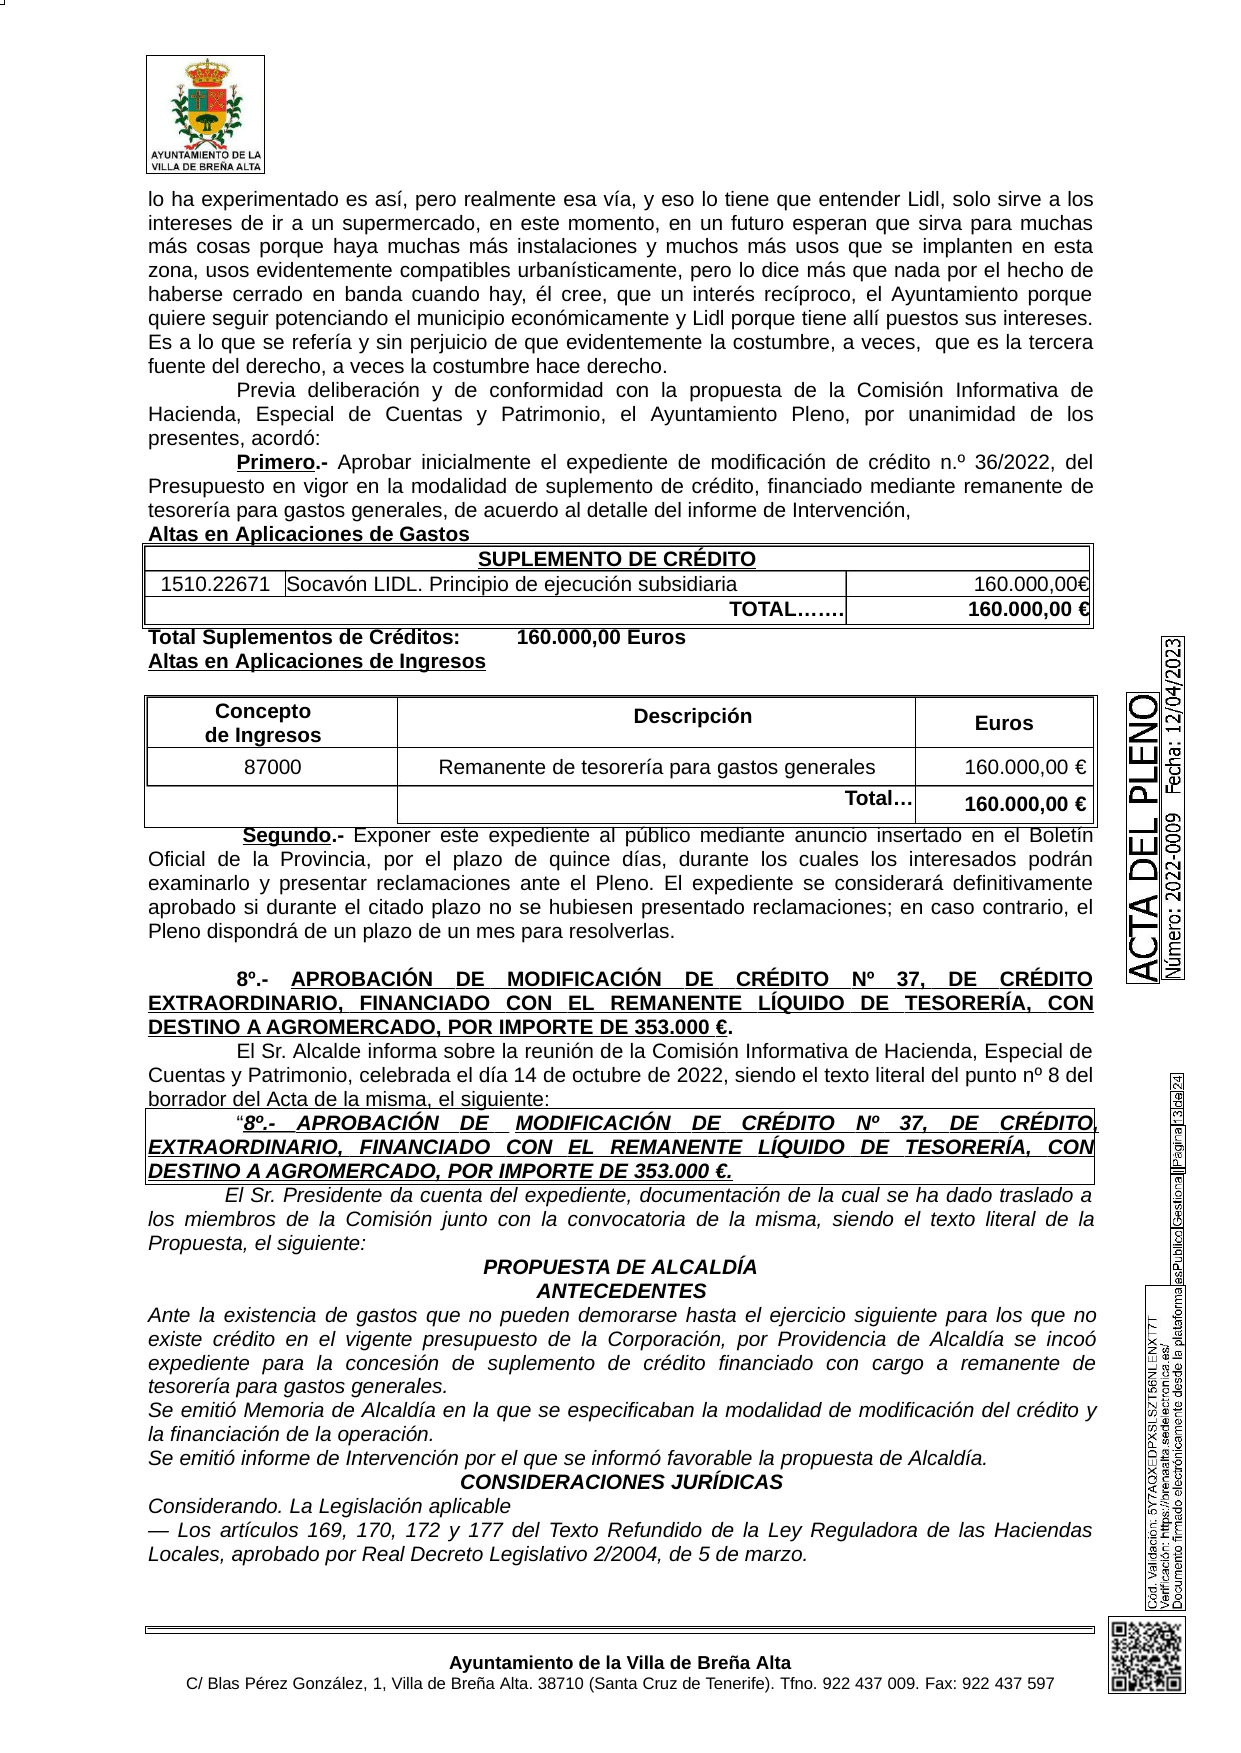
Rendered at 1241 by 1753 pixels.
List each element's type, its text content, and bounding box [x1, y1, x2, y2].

text 160.000,00 € [964, 793, 1111, 816]
text Remanente de tesorería para gastos generales [438, 756, 940, 779]
text Pleno dispondrá de un plazo de un mes para resolverlas. [148, 920, 1117, 943]
text Concepto [215, 699, 346, 723]
picture [1171, 1175, 1183, 1227]
picture [1170, 1074, 1184, 1091]
text Primero.- Aprobar inicialmente el expediente de modificación de crédito n.º 36/2022, del [236, 451, 1117, 474]
text Presupuesto en vigor en la modalidad de suplemento de crédito, financiado mediante remanente de [148, 475, 1117, 498]
text aprobado si durante el citado plazo no se hubiesen presentado reclamaciones; en caso contrario, el [148, 896, 1117, 919]
picture [1171, 1092, 1183, 1108]
text existe crédito en el vigente presupuesto de la Corporación, por Providencia de Alcaldía se incoó [148, 1327, 1119, 1351]
text Considerando. La Legislación aplicable [148, 1495, 1119, 1518]
text lo ha experimentado es así, pero realmente esa vía, y eso lo tiene que entender Lidl, solo sirve a los [148, 187, 1117, 211]
text intereses de ir a un supermercado, en este momento, en un futuro esperan que sirva para muchas [148, 211, 1117, 234]
text tesorería para gastos generales, de acuerdo al detalle del informe de Intervención, [148, 499, 1117, 522]
picture [1171, 1169, 1185, 1173]
text Ayuntamiento de la Villa de Breña Alta [449, 1653, 1079, 1674]
text TOTAL……. [729, 598, 871, 621]
text El Sr. Alcalde informa sobre la reunión de la Comisión Informativa de Hacienda, Especial de [236, 1040, 1117, 1063]
text “8º.- APROBACIÓN DE MODIFICACIÓN DE CRÉDITO Nº 37, DE CRÉDITO, [236, 1112, 1117, 1135]
text Cuentas y Patrimonio, celebrada el día 14 de octubre de 2022, siendo el texto literal del punto nº 8 del [148, 1064, 1117, 1087]
text Ante la existencia de gastos que no pueden demorarse hasta el ejercicio siguiente para los que no [148, 1303, 1119, 1327]
text Total… [844, 787, 940, 810]
text Se emitió Memoria de Alcaldía en la que se especificaban la modalidad de modificación del crédito y [148, 1399, 1119, 1422]
text 8º.- APROBACIÓN DE MODIFICACIÓN DE CRÉDITO Nº 37, DE CRÉDITO [236, 968, 1117, 991]
text 7000 [256, 756, 327, 779]
picture [1146, 1286, 1185, 1610]
text quiere seguir potenciando el municipio económicamente y Lidl porque tiene allí puestos sus intereses. [148, 307, 1117, 330]
text Se emitió informe de Intervención por el que se informó favorable la propuesta de Alcaldía. [148, 1447, 1119, 1470]
text Segundo.- Exponer este expediente al público mediante anuncio insertado en el Boletín [242, 824, 1117, 847]
picture [1171, 1229, 1183, 1285]
text Descripción [633, 705, 778, 728]
text borrador del Acta de la misma, el siguiente: [148, 1088, 1117, 1111]
text DESTINO A AGROMERCADO, POR IMPORTE DE 353.000 €. [148, 1016, 1117, 1039]
text PROPUESTA DE ALCALDÍA [483, 1256, 784, 1279]
text la financiación de la operación. [148, 1423, 1119, 1446]
text Euros [974, 711, 1059, 734]
text Propuesta, el siguiente: [148, 1232, 1117, 1255]
text El Sr. Presidente da cuenta del expediente, documentación de la cual se ha dado traslado a [224, 1184, 1117, 1207]
text SUPLEMENTO DE CRÉDITO [478, 548, 782, 571]
text tesorería para gastos generales. [148, 1375, 1119, 1398]
text DESTINO A AGROMERCADO, POR IMPORTE DE 353.000 €. [148, 1160, 1117, 1183]
text C/ Blas Pérez González, 1, Villa de Breña Alta. 38710 (Santa Cruz de Tenerife). Tfno. 922 437 009. Fax: 922 437 597 [186, 1674, 1079, 1693]
text 160.000,00 € [964, 756, 1111, 779]
text ANTECEDENTES [536, 1279, 732, 1303]
text examinarlo y presentar reclamaciones ante el Pleno. El expediente se considerará definitivamente [148, 872, 1117, 895]
picture [143, 544, 1093, 628]
text presentes, acordó: [148, 427, 1117, 450]
text Es a lo que se refería y sin perjuicio de que evidentemente la costumbre, a veces, que es la tercera [148, 331, 1117, 354]
text más cosas porque haya muchas más instalaciones y muchos más usos que se implanten en esta [148, 235, 1117, 258]
text 160.000,00 Euros [517, 626, 710, 649]
text — [148, 1519, 177, 1542]
picture [1162, 637, 1184, 979]
text Total Suplementos de Créditos: [148, 626, 510, 649]
text Hacienda, Especial de Cuentas y Patrimonio, el Ayuntamiento Pleno, por unanimidad de los [148, 403, 1117, 426]
picture [146, 1627, 1094, 1633]
text Los artículos 169, 170, 172 y 177 del Texto Refundido de la Ley Reguladora de las Haciendas [177, 1519, 1117, 1542]
text expediente para la concesión de suplemento de crédito financiado con cargo a remanente de [148, 1351, 1119, 1374]
picture [147, 56, 264, 173]
picture [145, 696, 1097, 827]
picture [1171, 1126, 1185, 1167]
text los miembros de la Comisión junto con la convocatoria de la misma, siendo el texto literal de la [148, 1208, 1117, 1231]
text Altas en Aplicaciones de Ingresos [148, 650, 510, 673]
text zona, usos evidentemente compatibles urbanísticamente, pero lo dice más que nada por el hecho de [148, 259, 1117, 282]
text fuente del derecho, a veces la costumbre hace derecho. [148, 355, 1117, 378]
text Previa deliberación y de conformidad con la propuesta de la Comisión Informativa de [236, 379, 1117, 402]
text haberse cerrado en banda cuando hay, él cree, que un interés recíproco, el Ayuntamiento porque [148, 283, 1117, 306]
text 160.000,00 € [968, 598, 1114, 621]
picture [1171, 1109, 1183, 1124]
picture [1109, 1617, 1185, 1693]
text EXTRAORDINARIO, FINANCIADO CON EL REMANENTE LÍQUIDO DE TESORERÍA, CON [148, 1136, 1117, 1159]
text Oficial de la Provincia, por el plazo de quince días, durante los cuales los interesados podrán [148, 848, 1117, 871]
text CONSIDERACIONES JURÍDICAS [460, 1471, 1119, 1494]
text 1510.22671 Socavón LIDL. Principio de ejecución subsidiaria [160, 573, 761, 596]
text Locales, aprobado por Real Decreto Legislativo 2/2004, de 5 de marzo. [148, 1543, 831, 1566]
picture [1127, 693, 1159, 983]
text de Ingresos [204, 723, 346, 747]
text Altas en Aplicaciones de Gastos [148, 523, 1117, 546]
text 8 [244, 756, 256, 779]
picture [146, 1109, 1094, 1184]
text EXTRAORDINARIO, FINANCIADO CON EL REMANENTE LÍQUIDO DE TESORERÍA, CON [148, 992, 1117, 1015]
text 160.000,00€ [973, 573, 1114, 596]
